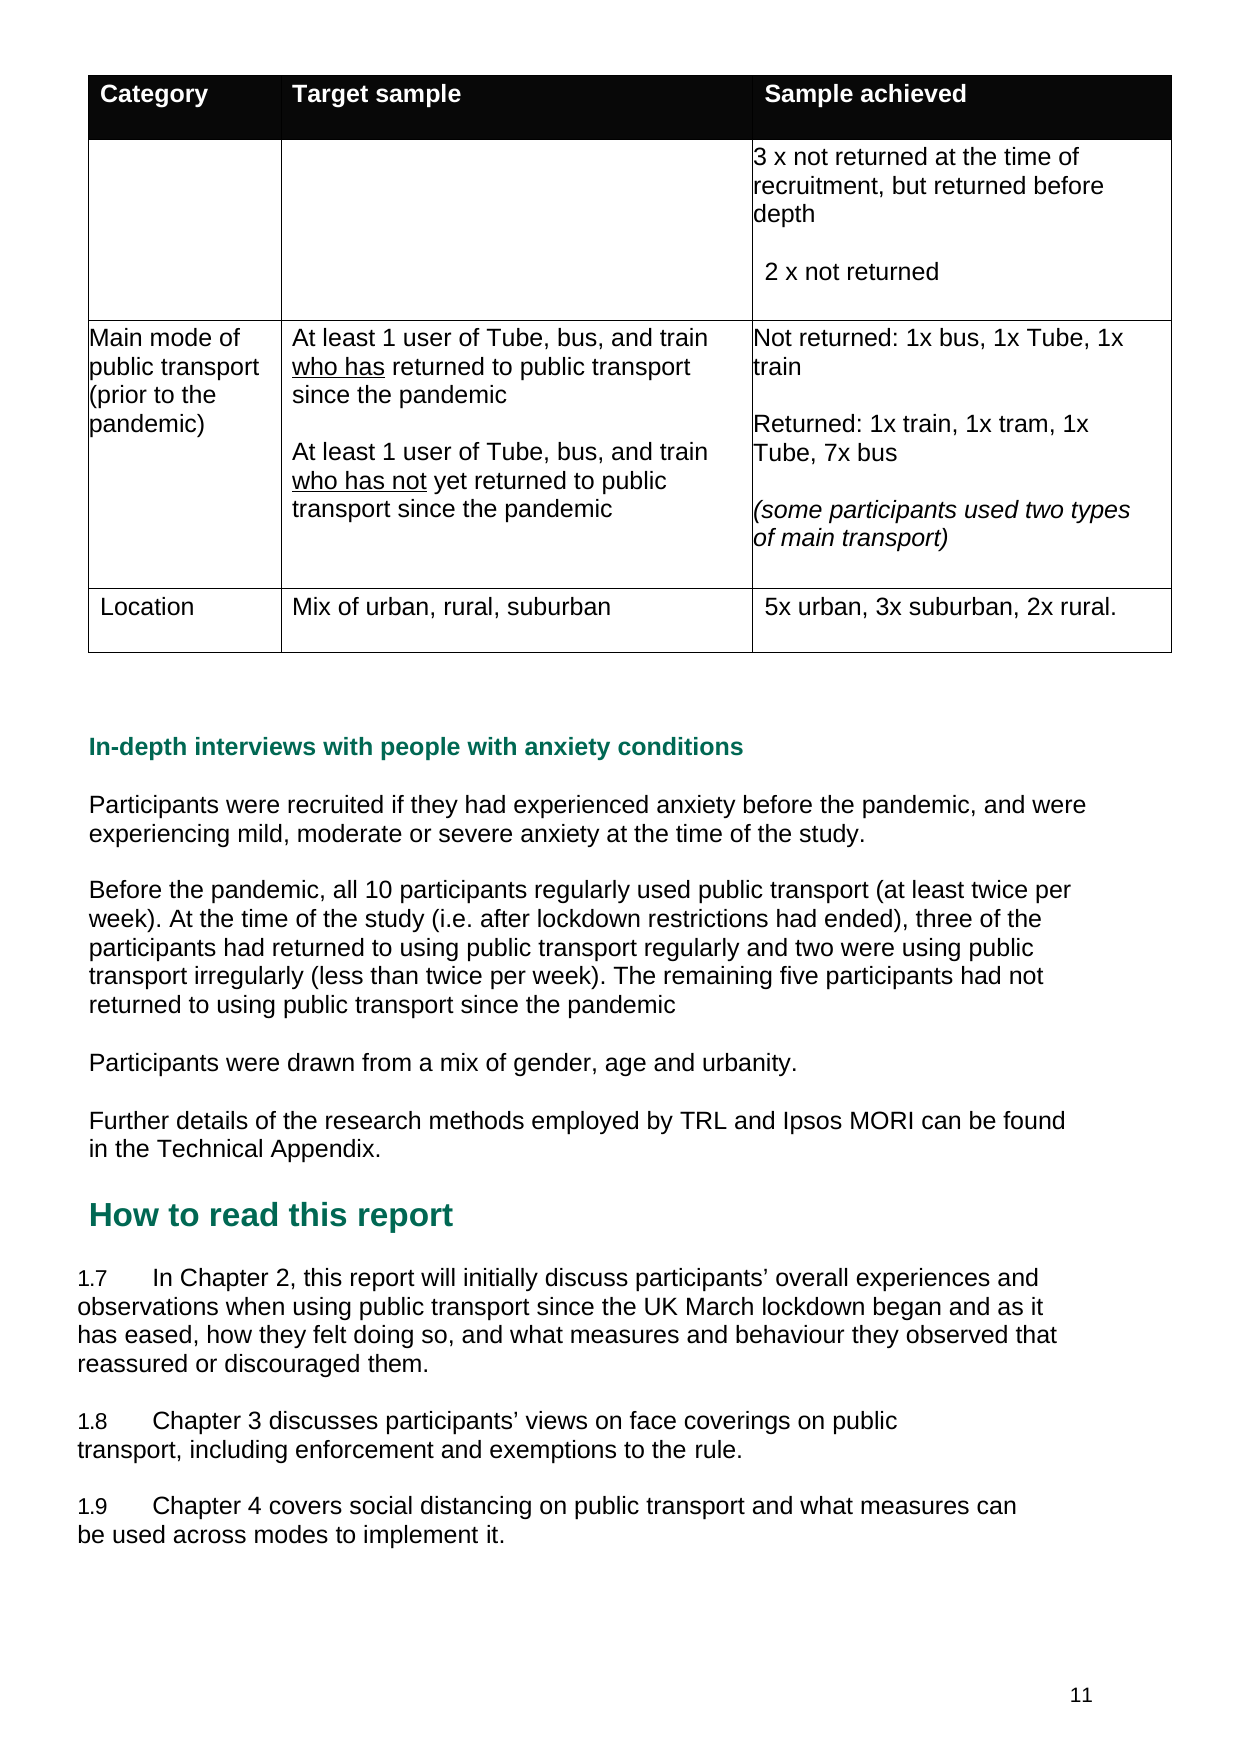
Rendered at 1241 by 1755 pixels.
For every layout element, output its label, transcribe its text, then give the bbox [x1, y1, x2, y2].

table_cell At least 1 user of Tube, bus, and train who has returned to public transport since the pandemic At least 1 user of Tube, bus, and train who has not yet returned to public transport since the pandemic [282, 321, 752, 588]
table_header Target sample [282, 76, 752, 139]
table_cell 3 x not returned at the time of recruitment, but returned before depth 2 x not returned [753, 140, 1171, 320]
table_cell Location [89, 589, 281, 652]
text Participants were drawn from a mix of gender, age and urbanity. [88, 1048, 1184, 1076]
text Participants were recruited if they had experienced anxiety before the pandemic, and were experiencing mild, moderate or severe anxiety at the time of the study. [88, 790, 1090, 847]
list In Chapter 2, this report will initially discuss participants’ overall experiences and observations when using public transport since the UK March lockdown began and as it has eased, how they felt doing so, and what measures and behaviour they observed that reassured or discouraged them. [77, 1263, 1063, 1378]
table_cell Main mode of public transport (prior to the pandemic) [89, 321, 281, 588]
table_header Category [89, 76, 281, 139]
text Before the pandemic, all 10 participants regularly used public transport (at least twice per week). At the time of the study (i.e. after lockdown restrictions had ended), three of the participants had returned to using public transport regularly and two were using public transport irregularly (less than twice per week). The remaining five participants had not returned to using public transport since the pandemic [88, 875, 1074, 1019]
subtitle In-depth interviews with people with anxiety conditions [88, 732, 1184, 761]
table_cell Mix of urban, rural, suburban [282, 589, 752, 652]
table_cell [282, 140, 752, 320]
list Chapter 4 covers social distancing on public transport and what measures can be used across modes to implement it. [77, 1491, 1049, 1549]
table_cell 5x urban, 3x suburban, 2x rural. [753, 589, 1171, 652]
subtitle How to read this report [88, 1195, 1184, 1234]
table_cell Not returned: 1x bus, 1x Tube, 1x train Returned: 1x train, 1x tram, 1x Tube, 7x bus (some participants used two types of main transport) [753, 321, 1171, 588]
table_header Sample achieved [753, 76, 1171, 139]
list Chapter 3 discusses participants’ views on face coverings on public transport, including enforcement and exemptions to the rule. [77, 1406, 1008, 1463]
table_cell [89, 140, 281, 320]
text Further details of the research methods employed by TRL and Ipsos MORI can be found in the Technical Appendix. [88, 1106, 1069, 1163]
